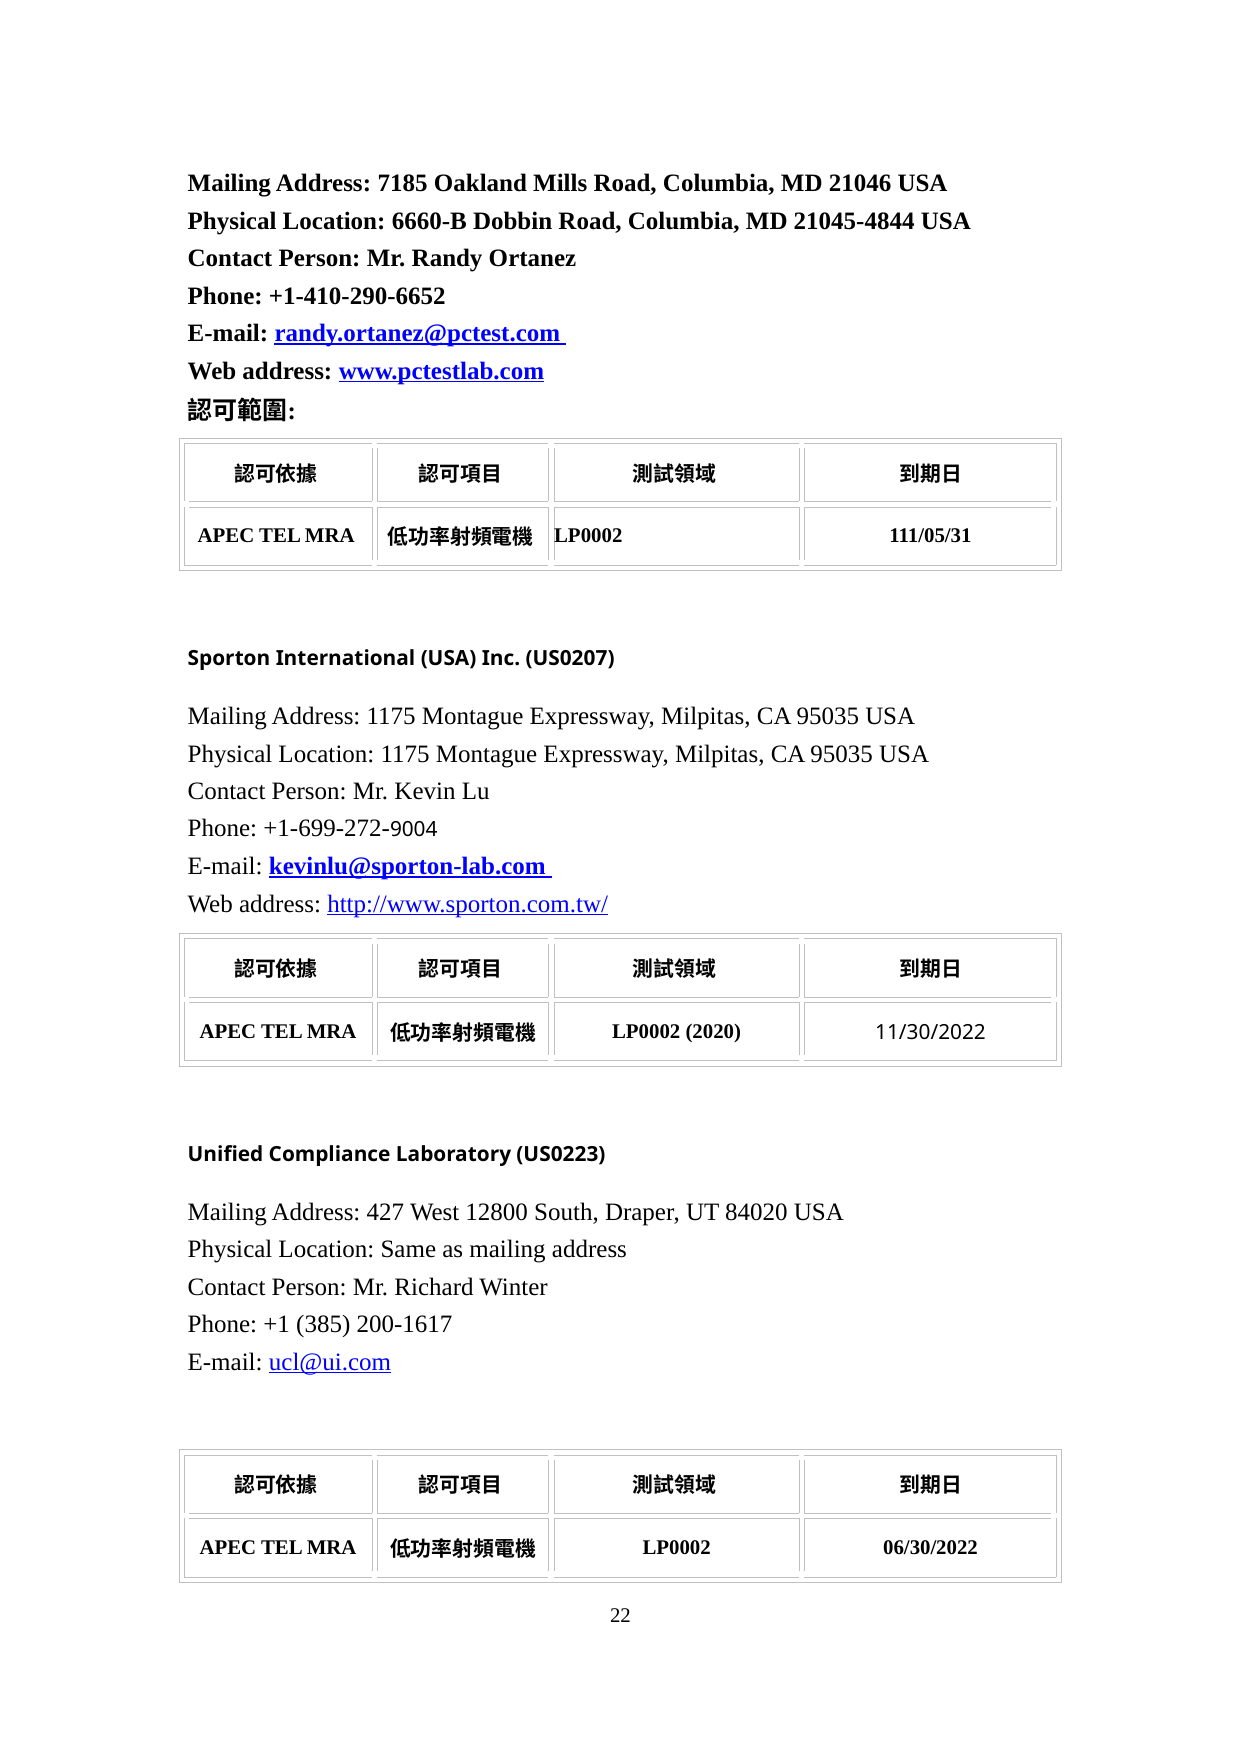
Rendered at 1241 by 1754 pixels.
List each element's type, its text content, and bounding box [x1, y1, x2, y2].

table_header 到期日 [802, 934, 1059, 997]
table_cell APEC TEL MRA [181, 501, 374, 565]
table_cell 低功率射頻電機 [374, 501, 551, 565]
table_cell 06/30/2022 [802, 1513, 1059, 1577]
table_cell 低功率射頻電機 [374, 997, 551, 1060]
text Mailing Address: 1175 Montague Expressway, Milpitas, CA 95035 USA Physical Location: 1175 Montague Expressway, Milpitas, CA 95035 USA Contact Person: Mr. Kevin Lu Phone: +1-699-272-9004 E-mail: kevinlu@sporton-lab.com Web address: http://www.sporton.com.tw/ [187, 697, 1053, 922]
table_header 測試領域 [551, 934, 802, 997]
table_header 到期日 [802, 439, 1059, 501]
table_header 測試領域 [551, 1450, 802, 1513]
table_cell LP0002 (2020) [551, 997, 802, 1060]
text Mailing Address: 427 West 12800 South, Draper, UT 84020 USA Physical Location: Same as mailing address Contact Person: Mr. Richard Winter Phone: +1 (385) 200-1617 E-mail: ucl@ui.com [187, 1193, 1053, 1380]
table_header 到期日 [802, 1450, 1059, 1513]
table_header 測試領域 [551, 439, 802, 501]
table_header 認可依據 [181, 934, 374, 997]
table_cell APEC TEL MRA [181, 1513, 374, 1577]
text Sporton International (USA) Inc. (US0207) [187, 639, 1053, 677]
text Mailing Address: 7185 Oakland Mills Road, Columbia, MD 21046 USA Physical Location: 6660-B Dobbin Road, Columbia, MD 21045-4844 USA Contact Person: Mr. Randy Ortanez Phone: +1-410-290-6652 E-mail: randy.ortanez@pctest.com Web address: www.pctestlab.com 認可範圍: [187, 164, 1053, 427]
table_cell APEC TEL MRA [181, 997, 374, 1060]
table_header 認可依據 [181, 1450, 374, 1513]
table_cell 11/30/2022 [802, 997, 1059, 1060]
table_header 認可項目 [374, 1450, 551, 1513]
table_cell 低功率射頻電機 [374, 1513, 551, 1577]
table_cell LP0002 [551, 1513, 802, 1577]
table_header 認可依據 [181, 439, 374, 501]
table_cell LP0002 [551, 501, 802, 565]
table_header 認可項目 [374, 934, 551, 997]
table_header 認可項目 [374, 439, 551, 501]
text Unified Compliance Laboratory (US0223) [187, 1134, 1053, 1172]
table_cell 111/05/31 [802, 501, 1059, 565]
